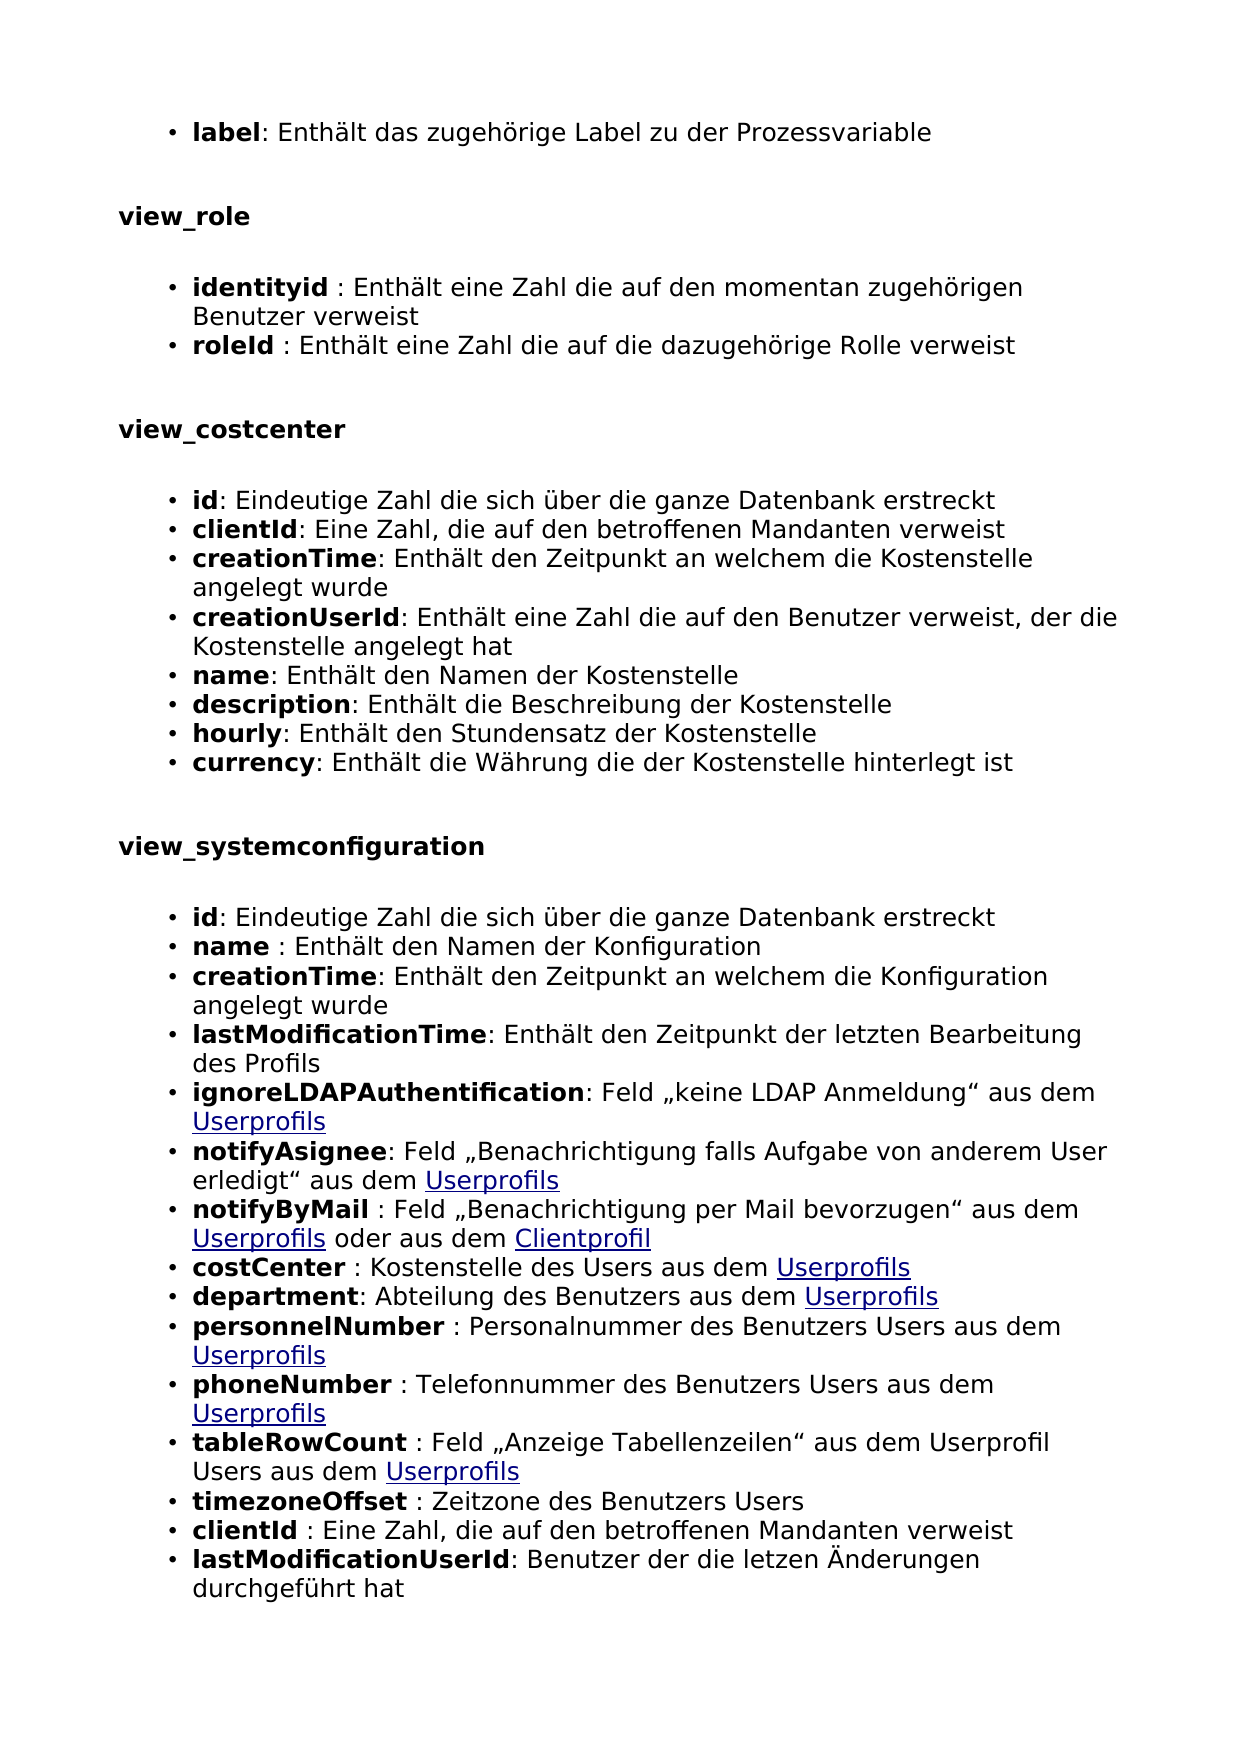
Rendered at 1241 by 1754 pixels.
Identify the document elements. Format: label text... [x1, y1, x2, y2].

list roleId : Enthält eine Zahl die auf die dazugehörige Rolle verweist [177, 331, 1122, 360]
list timezoneOffset : Zeitzone des Benutzers Users [177, 1487, 1122, 1516]
list currency: Enthält die Währung die der Kostenstelle hinterlegt ist [177, 748, 1122, 778]
list ignoreLDAPAuthentification: Feld „keine LDAP Anmeldung“ aus dem Userprofils [177, 1078, 1122, 1137]
list creationTime: Enthält den Zeitpunkt an welchem die Konfiguration angelegt wurde [177, 962, 1122, 1020]
list name: Enthält den Namen der Kostenstelle [177, 661, 1122, 690]
list tableRowCount : Feld „Anzeige Tabellenzeilen“ aus dem Userprofil Users aus dem Userprofils [177, 1428, 1122, 1487]
list description: Enthält die Beschreibung der Kostenstelle [177, 690, 1122, 719]
list hourly: Enthält den Stundensatz der Kostenstelle [177, 719, 1122, 748]
list name : Enthält den Namen der Konfiguration [177, 932, 1122, 962]
list department: Abteilung des Benutzers aus dem Userprofils [177, 1282, 1122, 1312]
list id: Eindeutige Zahl die sich über die ganze Datenbank erstreckt [177, 903, 1122, 932]
list creationUserId: Enthält eine Zahl die auf den Benutzer verweist, der die Kostenstelle angelegt hat [177, 603, 1122, 661]
list clientId: Eine Zahl, die auf den betroffenen Mandanten verweist [177, 515, 1122, 544]
list personnelNumber : Personalnummer des Benutzers Users aus dem Userprofils [177, 1312, 1122, 1370]
list lastModificationUserId: Benutzer der die letzen Änderungen durchgeführt hat [177, 1545, 1122, 1603]
list notifyByMail : Feld „Benachrichtigung per Mail bevorzugen“ aus dem Userprofils oder aus dem Clientprofil [177, 1195, 1122, 1253]
list id: Eindeutige Zahl die sich über die ganze Datenbank erstreckt [177, 486, 1122, 515]
list creationTime: Enthält den Zeitpunkt an welchem die Kostenstelle angelegt wurde [177, 544, 1122, 603]
list label: Enthält das zugehörige Label zu der Prozessvariable [177, 118, 1122, 147]
list costCenter : Kostenstelle des Users aus dem Userprofils [177, 1253, 1122, 1282]
list lastModificationTime: Enthält den Zeitpunkt der letzten Bearbeitung des Profils [177, 1020, 1122, 1078]
subtitle view_systemconfiguration [118, 832, 1122, 861]
list clientId : Eine Zahl, die auf den betroffenen Mandanten verweist [177, 1516, 1122, 1545]
list phoneNumber : Telefonnummer des Benutzers Users aus dem Userprofils [177, 1370, 1122, 1428]
list notifyAsignee: Feld „Benachrichtigung falls Aufgabe von anderem User erledigt“ aus dem Userprofils [177, 1137, 1122, 1195]
subtitle view_costcenter [118, 415, 1122, 444]
subtitle view_role [118, 202, 1122, 231]
list identityid : Enthält eine Zahl die auf den momentan zugehörigen Benutzer verweist [177, 273, 1122, 331]
